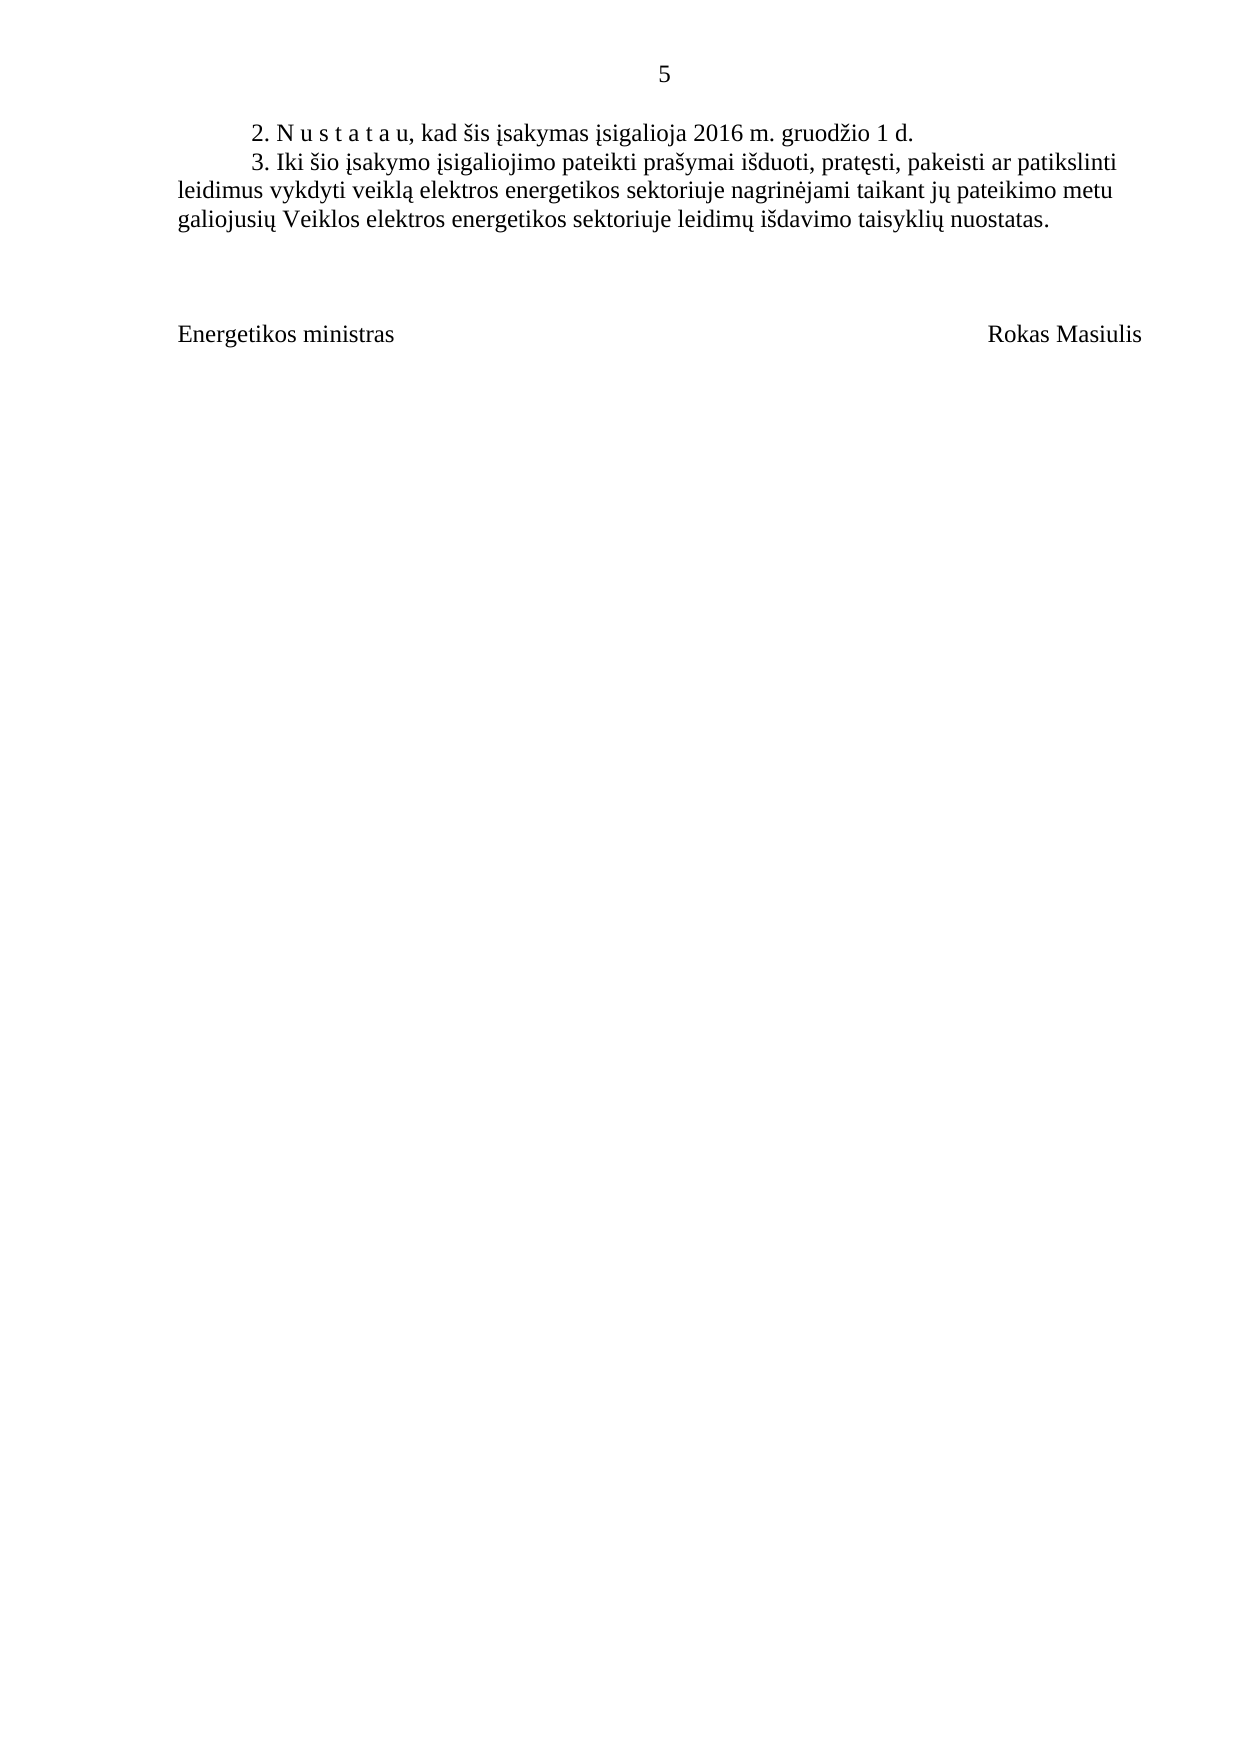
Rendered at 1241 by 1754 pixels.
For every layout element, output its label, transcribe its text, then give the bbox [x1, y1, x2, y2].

text Energetikos ministras Rokas Masiulis [177, 319, 1152, 348]
text 2. N u s t a t a u, kad šis įsakymas įsigalioja 2016 m. gruodžio 1 d. [177, 118, 1152, 147]
text 3. Iki šio įsakymo įsigaliojimo pateikti prašymai išduoti, pratęsti, pakeisti ar patikslinti leidimus vykdyti veiklą elektros energetikos sektoriuje nagrinėjami taikant jų pateikimo metu galiojusių Veiklos elektros energetikos sektoriuje leidimų išdavimo taisyklių nuostatas. [177, 147, 1152, 233]
